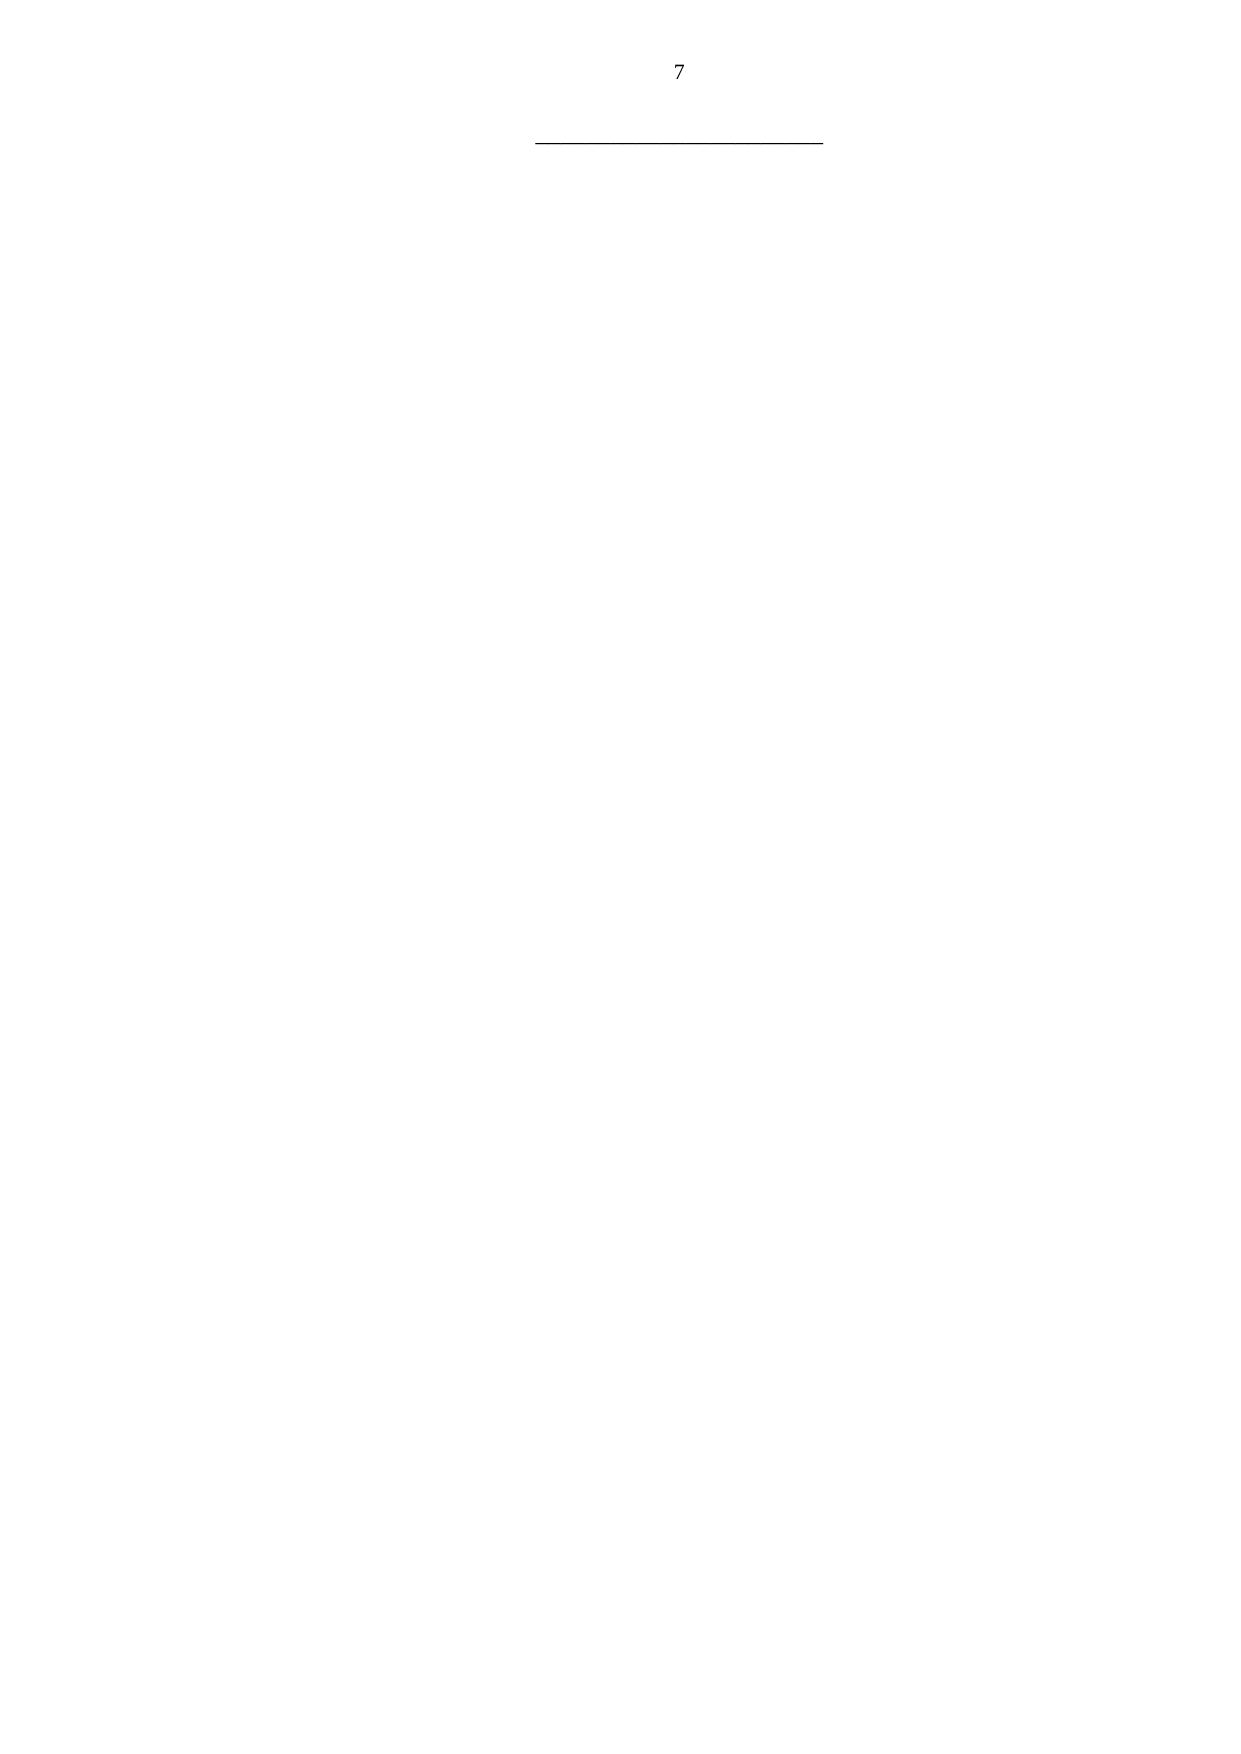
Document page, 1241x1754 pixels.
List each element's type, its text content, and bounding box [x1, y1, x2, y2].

text _______________________ [177, 118, 1181, 147]
